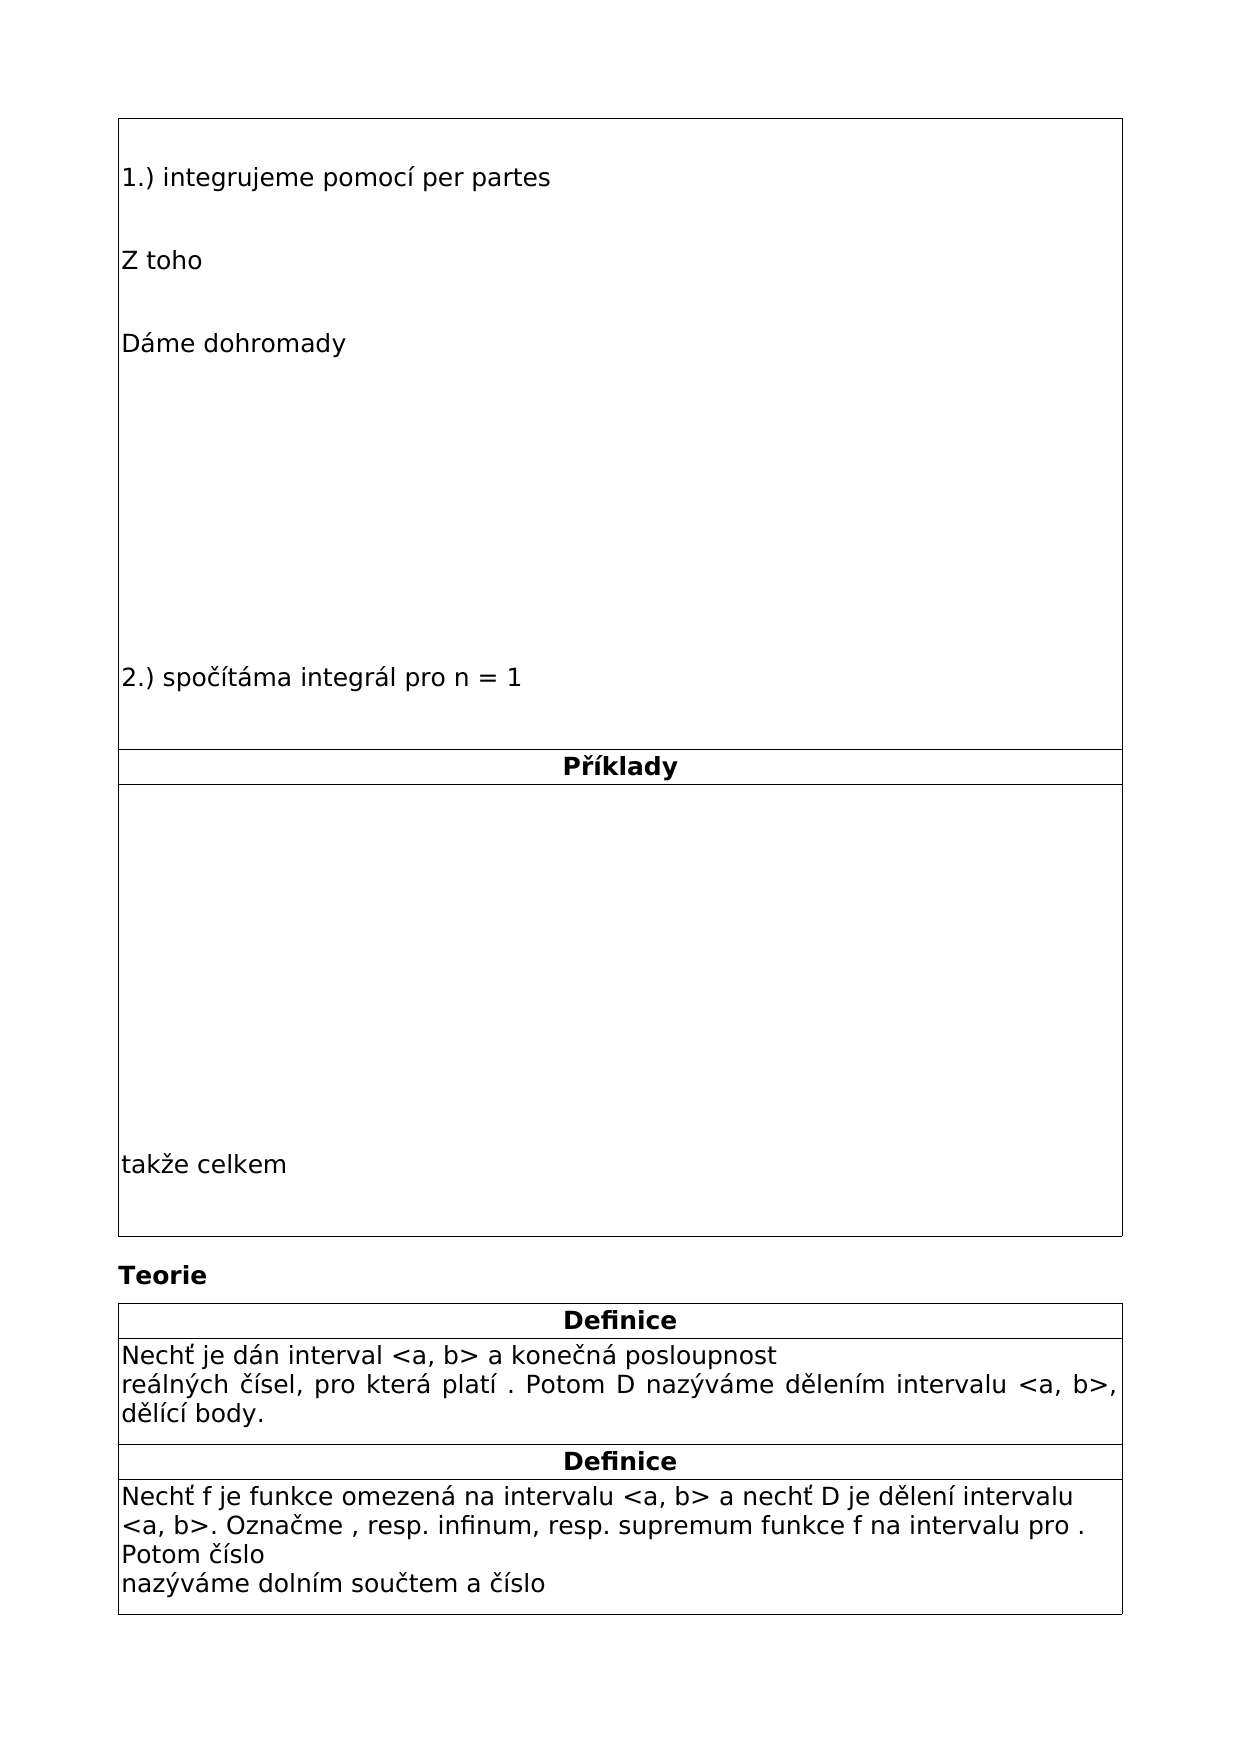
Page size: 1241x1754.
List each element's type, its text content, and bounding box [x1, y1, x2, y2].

table_cell takže celkem [119, 785, 1122, 1236]
table_cell 1.) integrujeme pomocí per partes Z toho Dáme dohromady 2.) spočítáma integrál pro n = 1 [119, 119, 1122, 749]
table_cell Nechť f je funkce omezená na intervalu <a, b> a nechť D je dělení intervalu <a, b>. Označme , resp. infinum, resp. supremum funkce f na intervalu pro . Potom číslo nazýváme dolním součtem a číslo [119, 1480, 1122, 1614]
subtitle Teorie [118, 1261, 1122, 1290]
table_header Definice [119, 1304, 1122, 1338]
table_header Definice [119, 1445, 1122, 1479]
table_cell Nechť je dán interval <a, b> a konečná posloupnost reálných čísel, pro která platí . Potom D nazýváme dělením intervalu <a, b>, dělící body. [119, 1339, 1122, 1444]
table_header Příklady [119, 750, 1122, 784]
